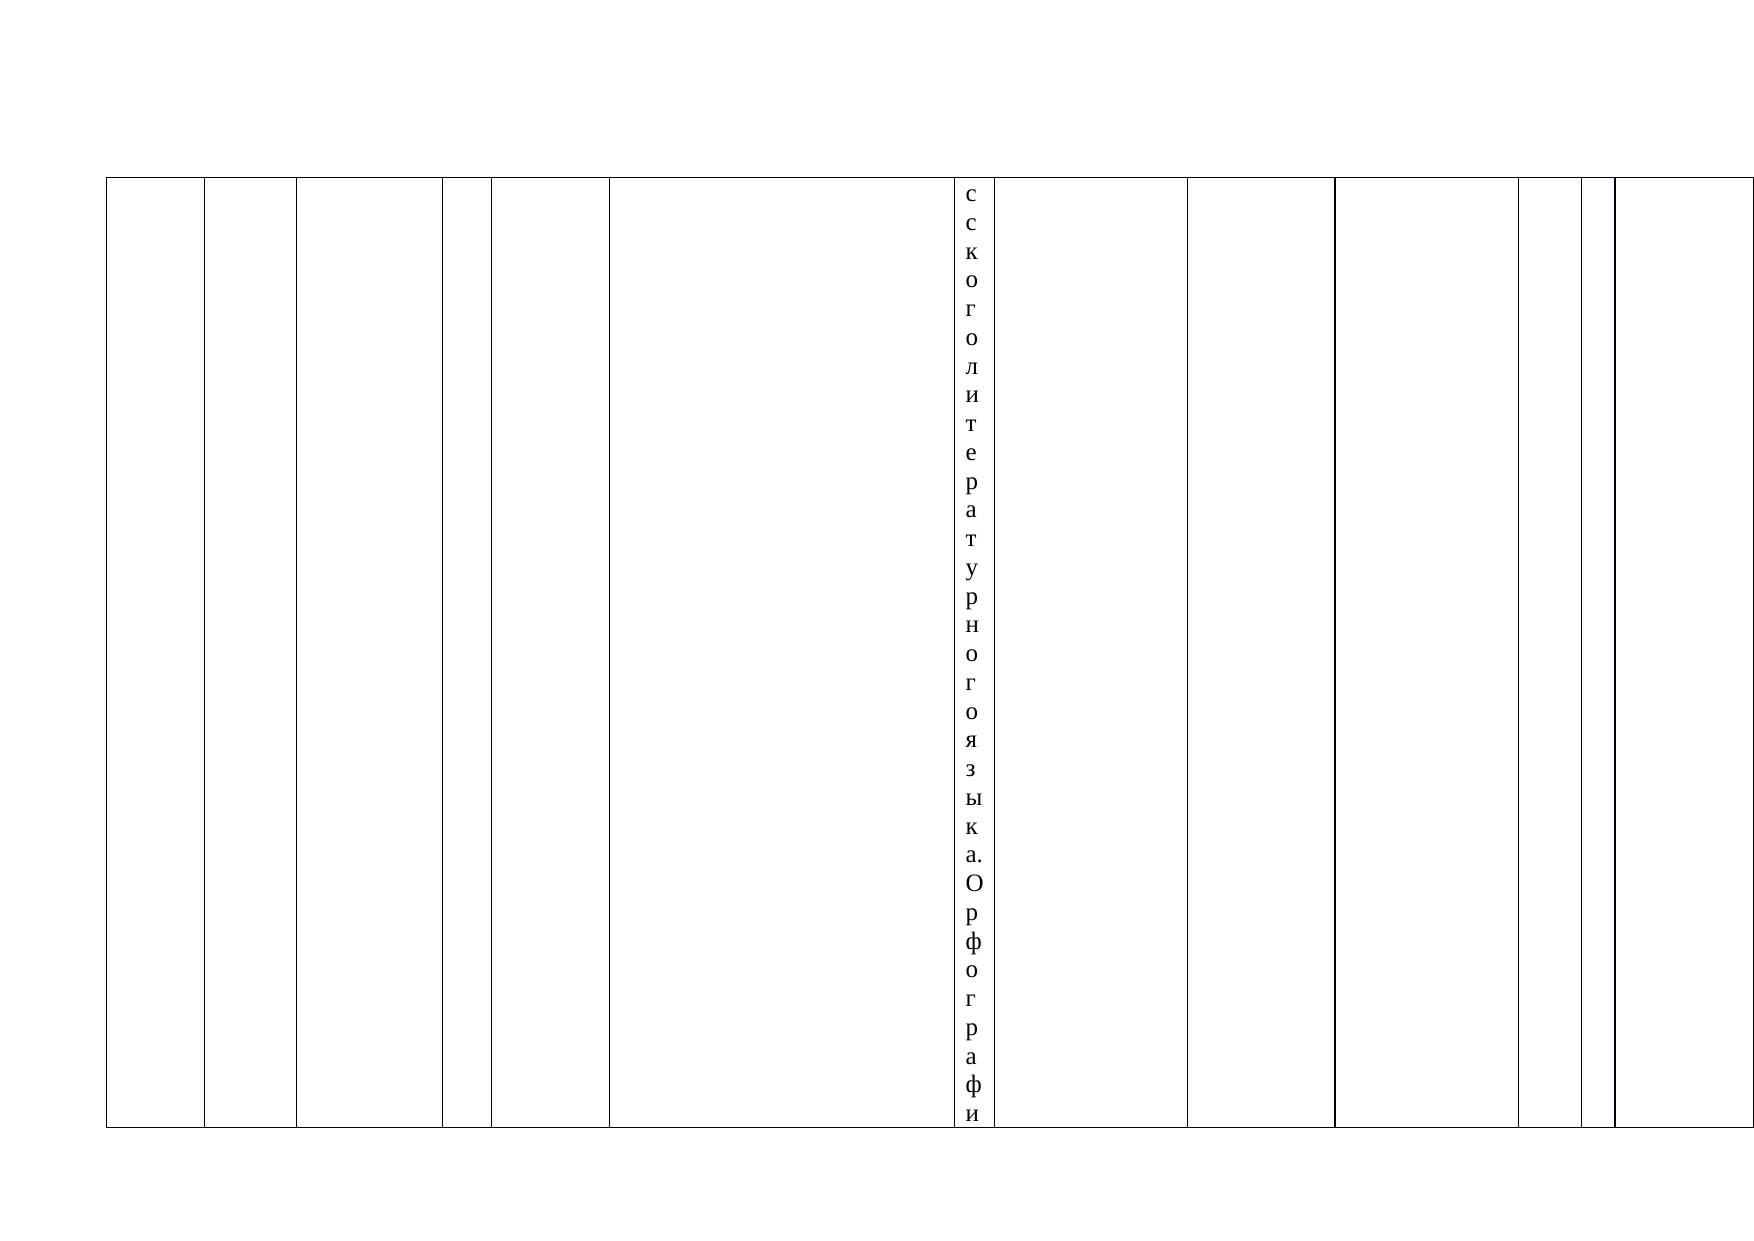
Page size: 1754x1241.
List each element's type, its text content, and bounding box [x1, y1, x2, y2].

table_cell [610, 178, 954, 1127]
table_cell [205, 178, 296, 1127]
table_cell [1188, 178, 1334, 1127]
table_cell [492, 178, 609, 1127]
table_cell [443, 178, 491, 1127]
table_cell Упр.17. стр.13 [1616, 178, 1753, 1127]
table_cell [1336, 178, 1518, 1127]
table_cell [995, 178, 1187, 1127]
table_cell сского литературного языка. Орфографи [955, 178, 994, 1127]
table_cell [107, 178, 204, 1127]
table_cell [297, 178, 442, 1127]
table_cell [1519, 178, 1581, 1127]
table_cell [1582, 178, 1614, 1127]
